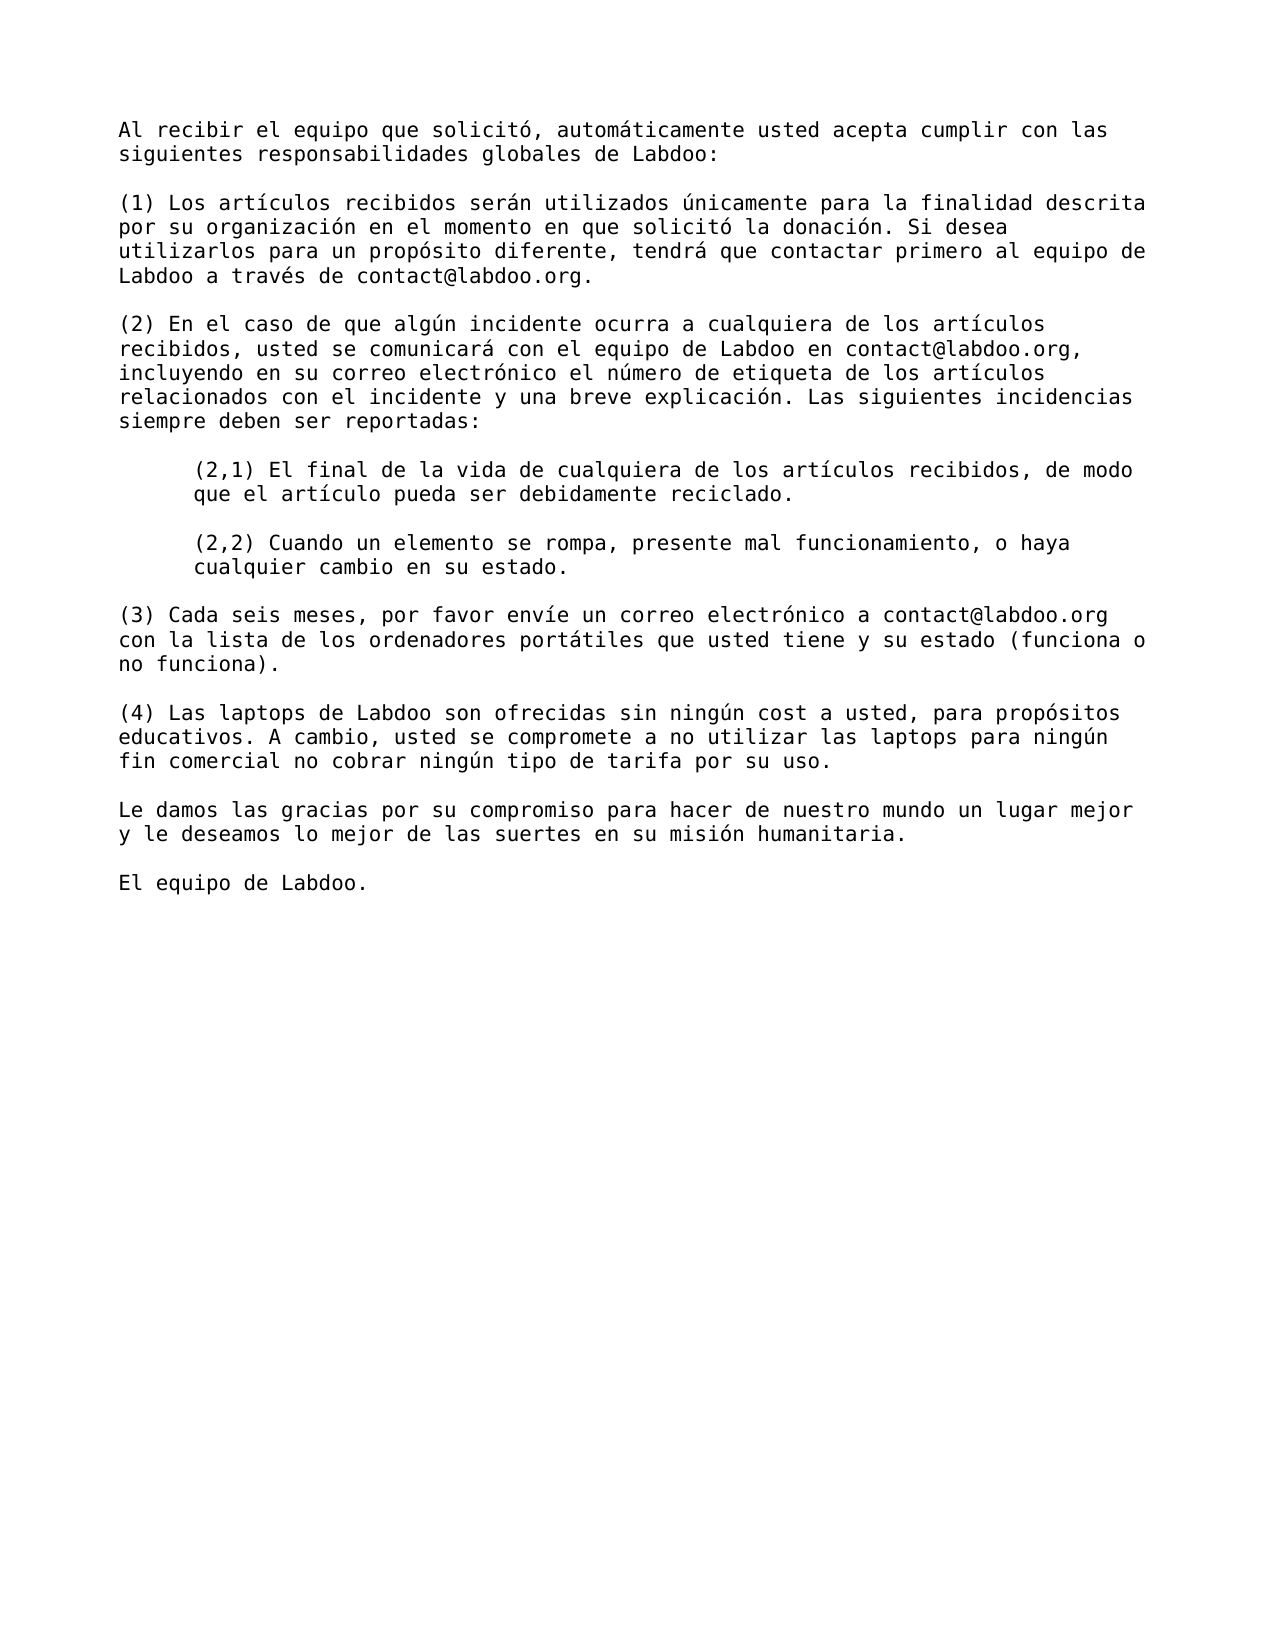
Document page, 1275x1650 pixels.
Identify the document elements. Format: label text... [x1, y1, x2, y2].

text (4) Las laptops de Labdoo son ofrecidas sin ningún cost a usted, para propósitos educativos. A cambio, usted se compromete a no utilizar las laptops para ningún fin comercial no cobrar ningún tipo de tarifa por su uso. [118, 701, 1157, 773]
text (1) Los artículos recibidos serán utilizados únicamente para la finalidad descrita por su organización en el momento en que solicitó la donación. Si desea utilizarlos para un propósito diferente, tendrá que contactar primero al equipo de Labdoo a través de contact@labdoo.org. [118, 191, 1157, 288]
text (2,1) El final de la vida de cualquiera de los artículos recibidos, de modo que el artículo pueda ser debidamente reciclado. [193, 458, 1157, 506]
text Al recibir el equipo que solicitó, automáticamente usted acepta cumplir con las siguientes responsabilidades globales de Labdoo: [118, 118, 1157, 167]
text (3) Cada seis meses, por favor envíe un correo electrónico a contact@labdoo.org con la lista de los ordenadores portátiles que usted tiene y su estado (funciona o no funciona). [118, 603, 1157, 676]
text (2) En el caso de que algún incidente ocurra a cualquiera de los artículos recibidos, usted se comunicará con el equipo de Labdoo en contact@labdoo.org, incluyendo en su correo electrónico el número de etiqueta de los artículos relacionados con el incidente y una breve explicación. Las siguientes incidencias siempre deben ser reportadas: [118, 312, 1157, 434]
text (2,2) Cuando un elemento se rompa, presente mal funcionamiento, o haya cualquier cambio en su estado. [193, 531, 1157, 579]
text El equipo de Labdoo. [118, 871, 1157, 895]
text Le damos las gracias por su compromiso para hacer de nuestro mundo un lugar mejor y le deseamos lo mejor de las suertes en su misión humanitaria. [118, 798, 1157, 846]
